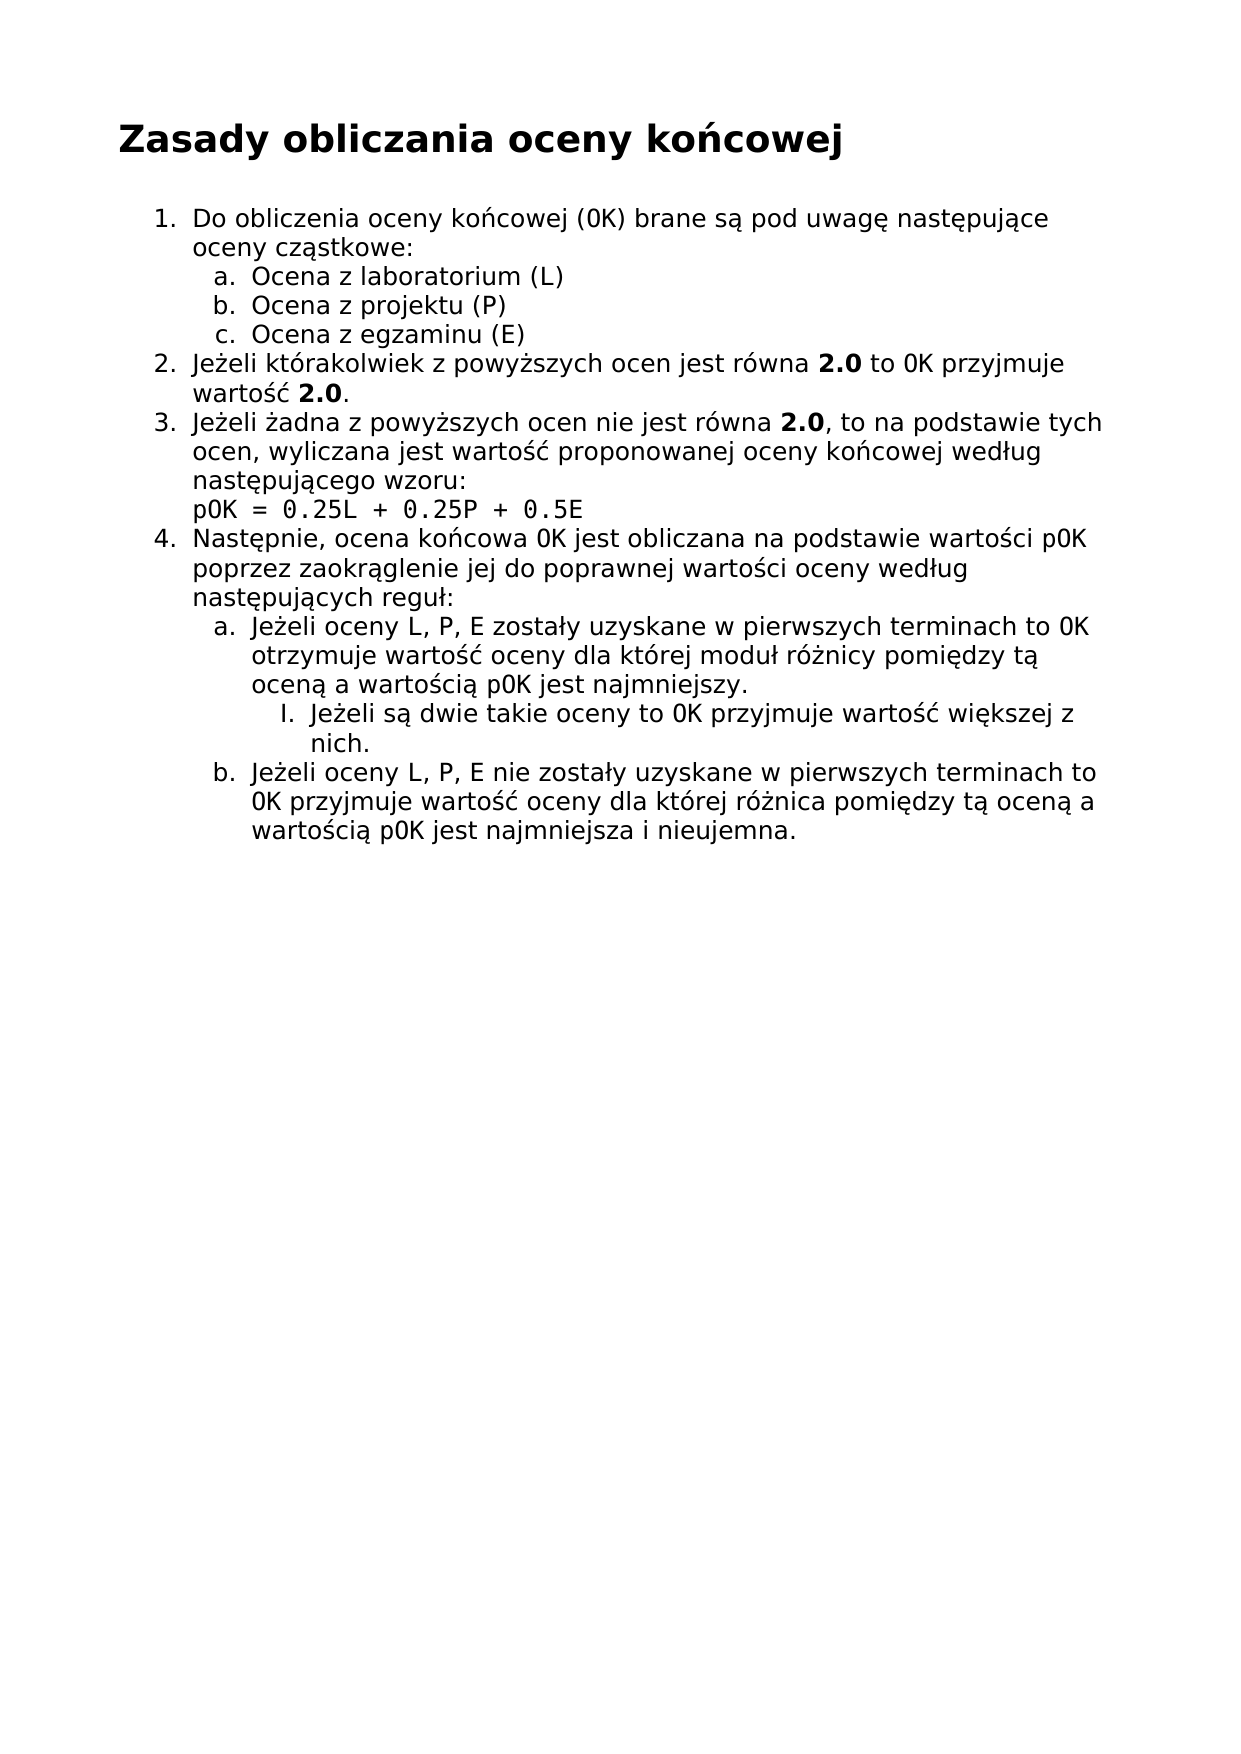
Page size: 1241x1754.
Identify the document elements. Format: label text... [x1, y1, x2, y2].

list Jeżeli oceny L, P, E zostały uzyskane w pierwszych terminach to OK otrzymuje wartość oceny dla której moduł różnicy pomiędzy tą oceną a wartością pOK jest najmniejszy. [236, 612, 1122, 699]
subtitle Zasady obliczania oceny końcowej [118, 118, 1122, 162]
list Ocena z projektu (P) [236, 291, 1122, 320]
list Ocena z egzaminu (E) [236, 320, 1122, 349]
list Następnie, ocena końcowa OK jest obliczana na podstawie wartości pOK poprzez zaokrąglenie jej do poprawnej wartości oceny według następujących reguł: [177, 524, 1122, 612]
list Do obliczenia oceny końcowej (OK) brane są pod uwagę następujące oceny cząstkowe: [177, 204, 1122, 262]
list Jeżeli którakolwiek z powyższych ocen jest równa 2.0 to OK przyjmuje wartość 2.0. [177, 349, 1122, 408]
list Jeżeli oceny L, P, E nie zostały uzyskane w pierwszych terminach to OK przyjmuje wartość oceny dla której różnica pomiędzy tą oceną a wartością pOK jest najmniejsza i nieujemna. [236, 758, 1122, 845]
list Jeżeli są dwie takie oceny to OK przyjmuje wartość większej z nich. [295, 699, 1122, 758]
list Jeżeli żadna z powyższych ocen nie jest równa 2.0, to na podstawie tych ocen, wyliczana jest wartość proponowanej oceny końcowej według następującego wzoru: pOK = 0.25L + 0.25P + 0.5E [177, 408, 1122, 524]
list Ocena z laboratorium (L) [236, 262, 1122, 291]
